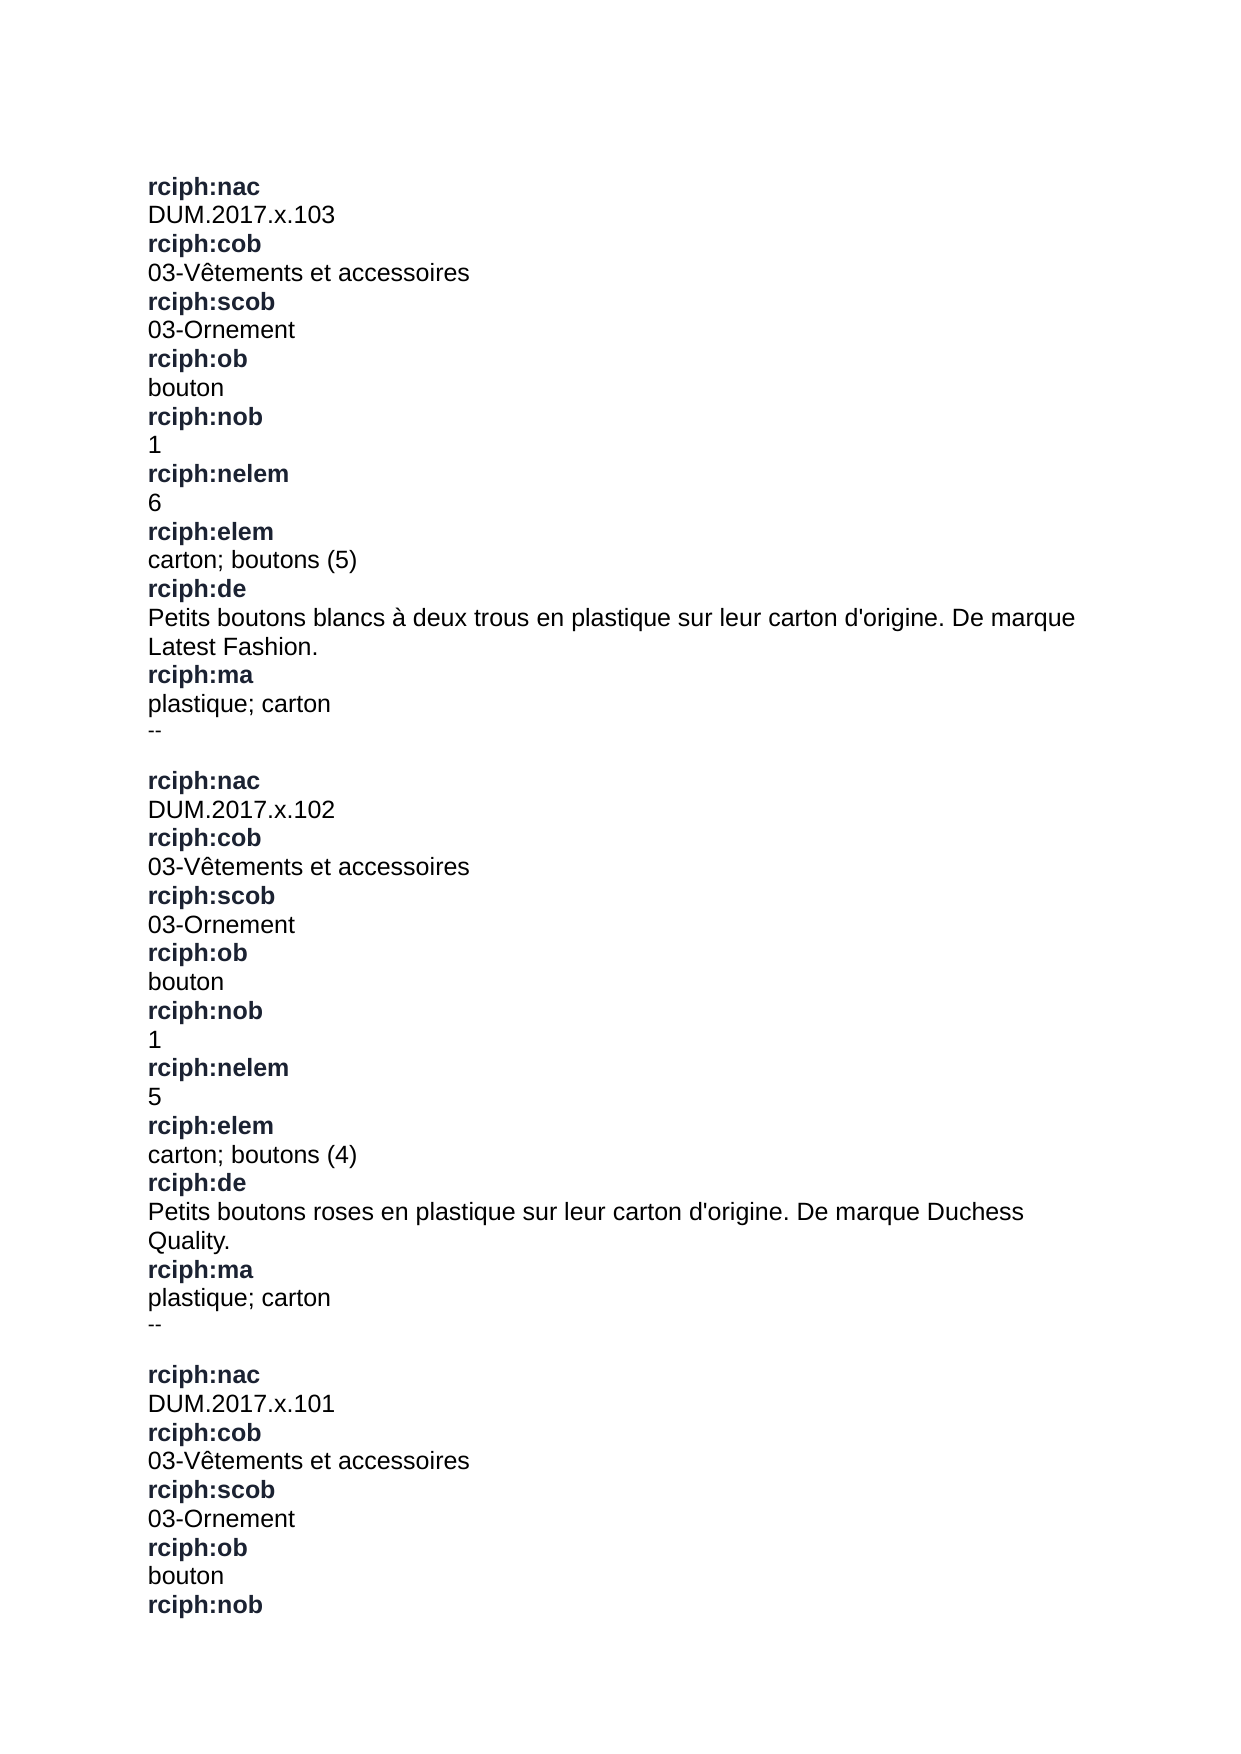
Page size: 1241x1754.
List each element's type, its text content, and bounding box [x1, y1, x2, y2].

text bouton [148, 1561, 1092, 1590]
text rciph:nac [148, 172, 1092, 200]
text -- [148, 1312, 1092, 1336]
text rciph:elem [148, 517, 1092, 545]
text rciph:scob [148, 881, 1092, 909]
text 03-Ornement [148, 315, 1092, 344]
text rciph:ma [148, 1254, 1092, 1283]
text rciph:nac [148, 766, 1092, 794]
text rciph:ob [148, 1532, 1092, 1561]
text rciph:ma [148, 660, 1092, 689]
text 03-Vêtements et accessoires [148, 258, 1092, 287]
text carton; boutons (4) [148, 1139, 1092, 1168]
text rciph:de [148, 574, 1092, 603]
text -- [148, 718, 1092, 742]
text DUM.2017.x.101 [148, 1389, 1092, 1417]
text 03-Ornement [148, 909, 1092, 938]
text 03-Vêtements et accessoires [148, 852, 1092, 881]
text plastique; carton [148, 1283, 1092, 1312]
text rciph:nac [148, 1360, 1092, 1389]
text plastique; carton [148, 689, 1092, 718]
text DUM.2017.x.102 [148, 794, 1092, 823]
text rciph:cob [148, 823, 1092, 852]
text rciph:nelem [148, 1053, 1092, 1082]
text carton; boutons (5) [148, 545, 1092, 574]
text 1 [148, 430, 1092, 459]
text rciph:nelem [148, 459, 1092, 488]
text 5 [148, 1082, 1092, 1111]
text Petits boutons roses en plastique sur leur carton d'origine. De marque Duchess Quality. [148, 1197, 1092, 1254]
text rciph:nob [148, 1590, 1092, 1619]
text bouton [148, 967, 1092, 996]
text rciph:ob [148, 344, 1092, 373]
text rciph:nob [148, 996, 1092, 1024]
text 03-Vêtements et accessoires [148, 1446, 1092, 1475]
text bouton [148, 373, 1092, 402]
text DUM.2017.x.103 [148, 200, 1092, 229]
text rciph:cob [148, 229, 1092, 258]
text rciph:elem [148, 1111, 1092, 1139]
text rciph:nob [148, 402, 1092, 430]
text 1 [148, 1024, 1092, 1053]
text Petits boutons blancs à deux trous en plastique sur leur carton d'origine. De marque Latest Fashion. [148, 603, 1092, 660]
text rciph:scob [148, 287, 1092, 315]
text rciph:ob [148, 938, 1092, 967]
text 03-Ornement [148, 1504, 1092, 1532]
text rciph:cob [148, 1417, 1092, 1446]
text rciph:scob [148, 1475, 1092, 1504]
text 6 [148, 488, 1092, 517]
text rciph:de [148, 1168, 1092, 1197]
